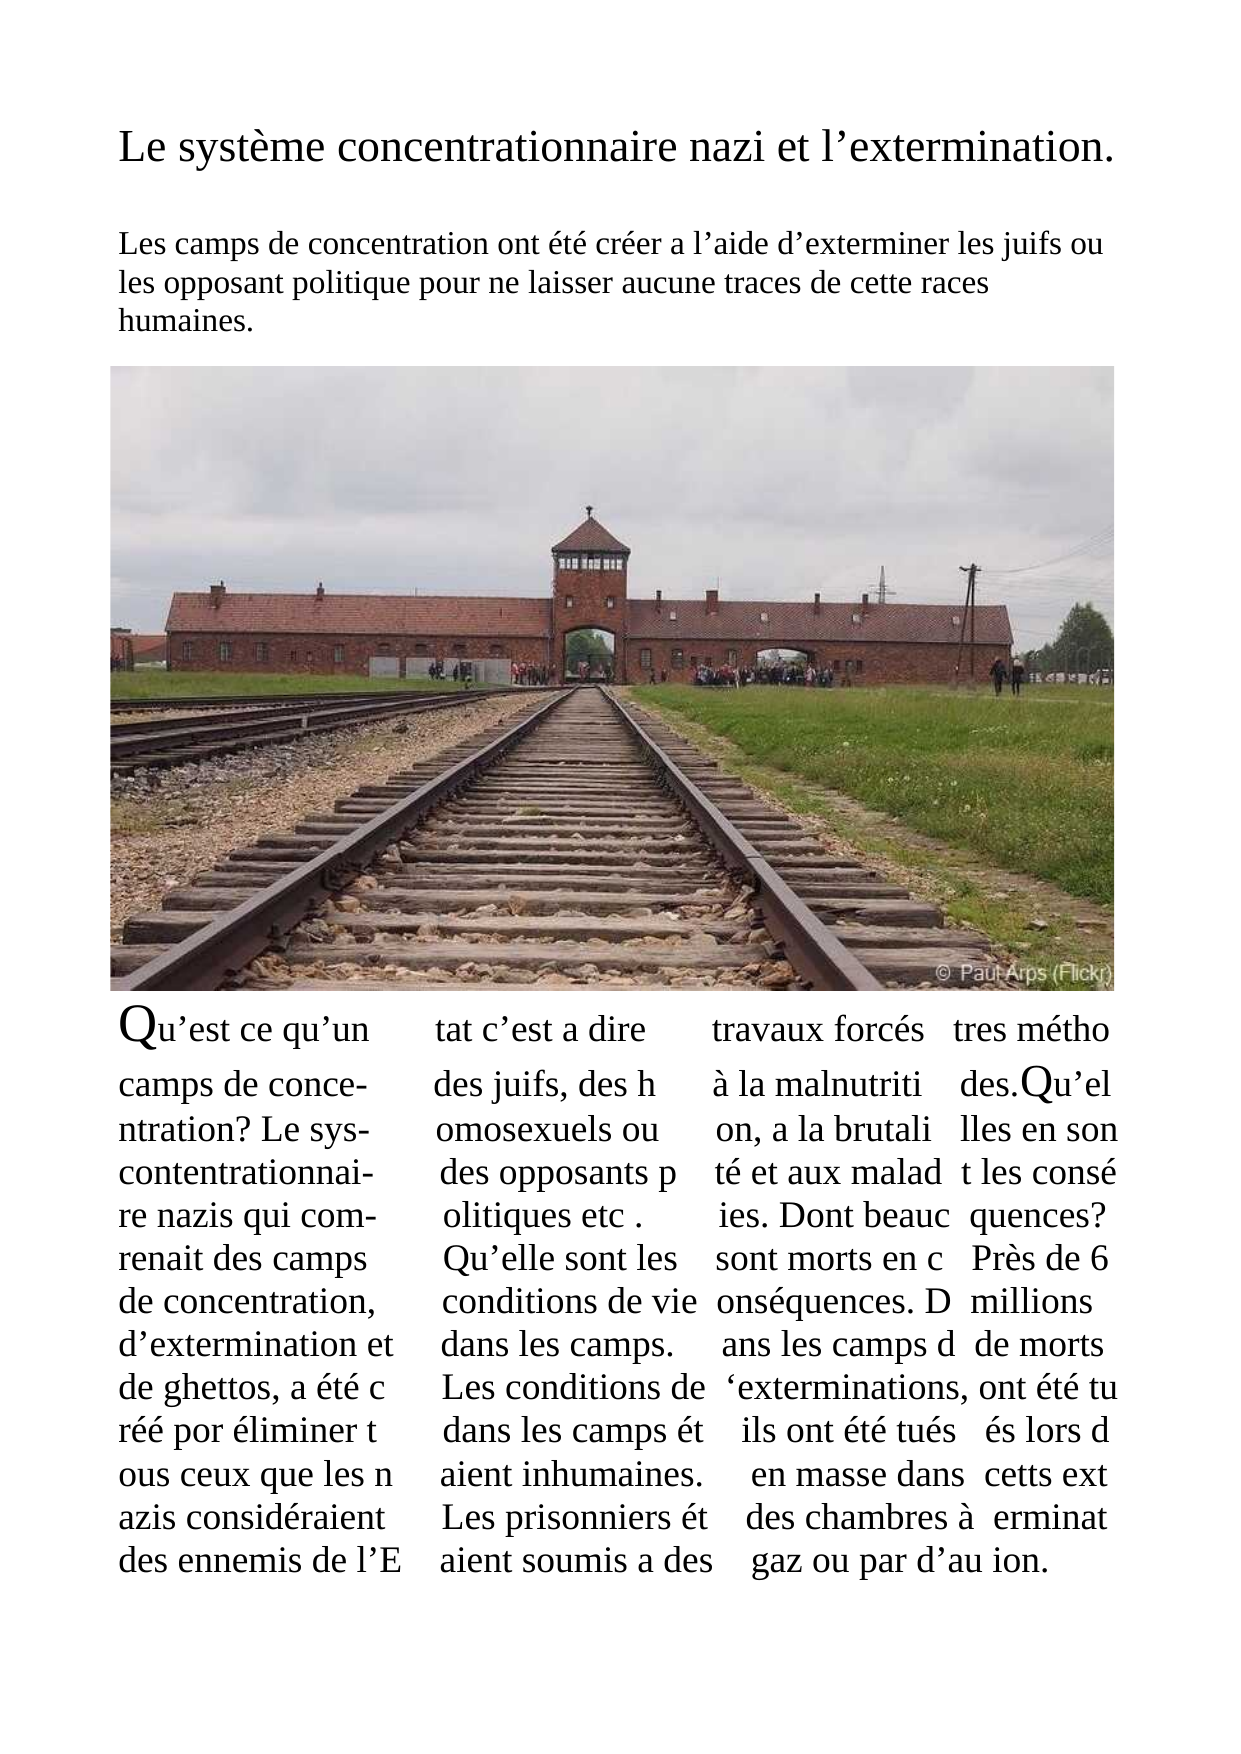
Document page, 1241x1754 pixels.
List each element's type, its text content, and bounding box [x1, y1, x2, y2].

text Qu’est ce qu’un tat c’est a dire travaux forcés tres métho [118, 367, 1122, 1053]
text des ennemis de l’E aient soumis a des gaz ou par d’au ion. [118, 1537, 1122, 1580]
text réé por éliminer t dans les camps ét ils ont été tués és lors d [118, 1408, 1122, 1451]
text de ghettos, a été c Les conditions de ‘exterminations, ont été tu [118, 1365, 1122, 1408]
text ntration? Le sys- omosexuels ou on, a la brutali lles en son [118, 1106, 1122, 1149]
text ous ceux que les n aient inhumaines. en masse dans cetts ext [118, 1451, 1122, 1494]
text re nazis qui com- olitiques etc . ies. Dont beauc quences? [118, 1192, 1122, 1235]
text d’extermination et dans les camps. ans les camps d de morts [118, 1322, 1122, 1365]
text de concentration, conditions de vie onséquences. D millions [118, 1278, 1122, 1322]
text camps de conce- des juifs, des h à la malnutriti des.Qu’el [118, 1053, 1122, 1106]
text Le système concentrationnaire nazi et l’extermination. [118, 118, 1122, 171]
text renait des camps Qu’elle sont les sont morts en c Près de 6 [118, 1235, 1122, 1278]
text Les camps de concentration ont été créer a l’aide d’exterminer les juifs ou les opposant politique pour ne laisser aucune traces de cette races humaines. [118, 223, 1122, 338]
text azis considéraient Les prisonniers ét des chambres à erminat [118, 1494, 1122, 1537]
text contentrationnai- des opposants p té et aux malad t les consé [118, 1149, 1122, 1192]
